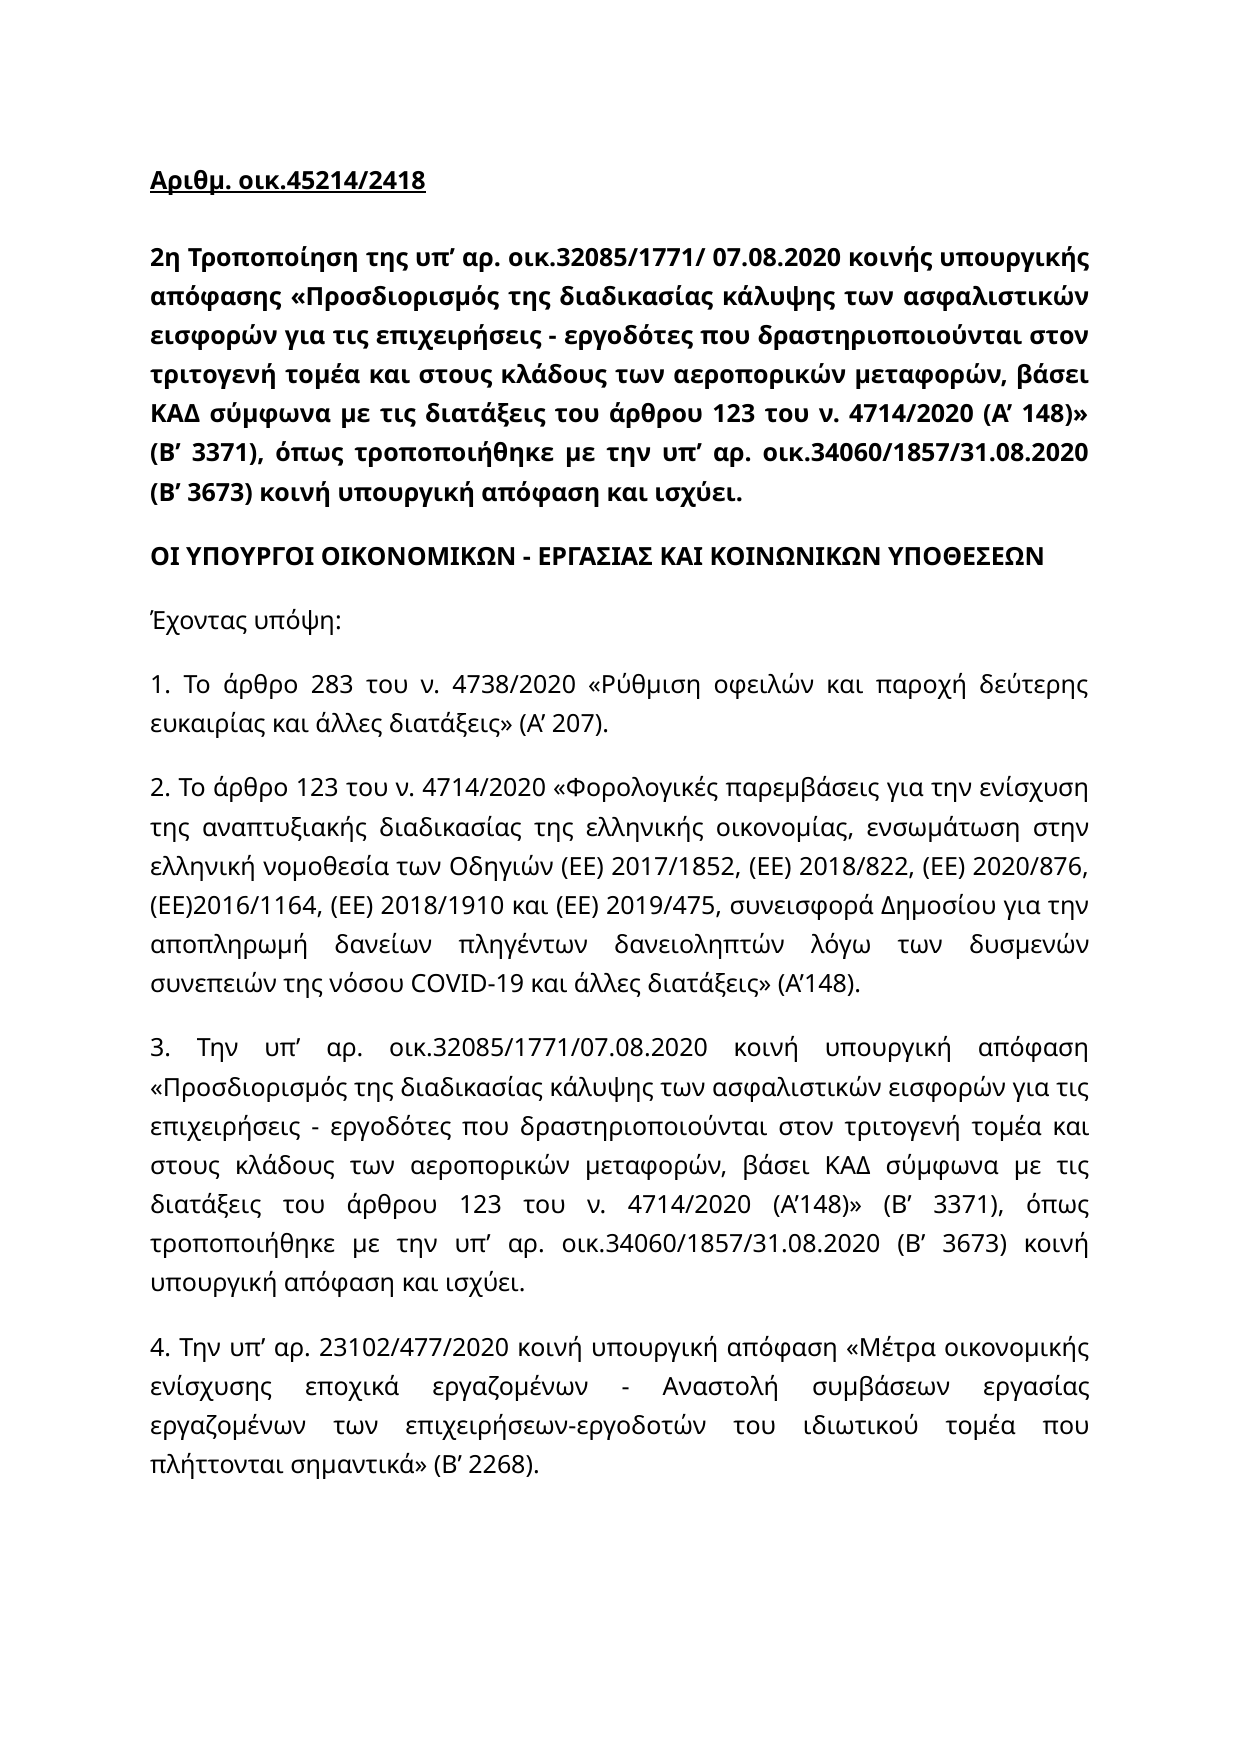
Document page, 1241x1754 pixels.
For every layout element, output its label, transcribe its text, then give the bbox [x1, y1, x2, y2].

text 2η Τροποποίηση της υπ’ αρ. οικ.32085/1771/ 07.08.2020 κοινής υπουργικής απόφασης «Προσδιορισμός της διαδικασίας κάλυψης των ασφαλιστικών εισφορών για τις επιχειρήσεις - εργοδότες που δραστηριοποιούνται στον τριτογενή τομέα και στους κλάδους των αεροπορικών μεταφορών, βάσει ΚΑΔ σύμφωνα με τις διατάξεις του άρθρου 123 του ν. 4714/2020 (Α’ 148)» (Β’ 3371), όπως τροποποιήθηκε με την υπ’ αρ. οικ.34060/1857/31.08.2020 (Β’ 3673) κοινή υπουργική απόφαση και ισχύει. [150, 239, 1090, 508]
text Έχοντας υπόψη: [150, 602, 1090, 637]
text ΟΙ ΥΠΟΥΡΓΟΙ ΟΙΚΟΝΟΜΙΚΩΝ - ΕΡΓΑΣΙΑΣ ΚΑΙ ΚΟΙΝΩΝΙΚΩΝ ΥΠΟΘΕΣΕΩΝ [150, 538, 1090, 572]
text 4. Την υπ’ αρ. 23102/477/2020 κοινή υπουργική απόφαση «Μέτρα οικονομικής ενίσχυσης εποχικά εργαζομένων - Αναστολή συμβάσεων εργασίας εργαζομένων των επιχειρήσεων-εργοδοτών του ιδιωτικού τομέα που πλήττονται σημαντικά» (Β’ 2268). [150, 1329, 1090, 1481]
text 2. Το άρθρο 123 του ν. 4714/2020 «Φορολογικές παρεμβάσεις για την ενίσχυση της αναπτυξιακής διαδικασίας της ελληνικής οικονομίας, ενσωμάτωση στην ελληνική νομοθεσία των Οδηγιών (ΕΕ) 2017/1852, (ΕΕ) 2018/822, (ΕΕ) 2020/876, (ΕΕ)2016/1164, (ΕΕ) 2018/1910 και (ΕΕ) 2019/475, συνεισφορά Δημοσίου για την αποπληρωμή δανείων πληγέντων δανειοληπτών λόγω των δυσμενών συνεπειών της νόσου CΟVID-19 και άλλες διατάξεις» (Α’148). [150, 770, 1090, 1000]
title Αριθμ. οικ.45214/2418 [150, 162, 1090, 197]
text 3. Την υπ’ αρ. οικ.32085/1771/07.08.2020 κοινή υπουργική απόφαση «Προσδιορισμός της διαδικασίας κάλυψης των ασφαλιστικών εισφορών για τις επιχειρήσεις - εργοδότες που δραστηριοποιούνται στον τριτογενή τομέα και στους κλάδους των αεροπορικών μεταφορών, βάσει ΚΑΔ σύμφωνα με τις διατάξεις του άρθρου 123 του ν. 4714/2020 (Α’148)» (Β’ 3371), όπως τροποποιήθηκε με την υπ’ αρ. οικ.34060/1857/31.08.2020 (Β’ 3673) κοινή υπουργική απόφαση και ισχύει. [150, 1030, 1090, 1299]
text 1. Το άρθρο 283 του ν. 4738/2020 «Ρύθμιση οφειλών και παροχή δεύτερης ευκαιρίας και άλλες διατάξεις» (Α’ 207). [150, 667, 1090, 740]
